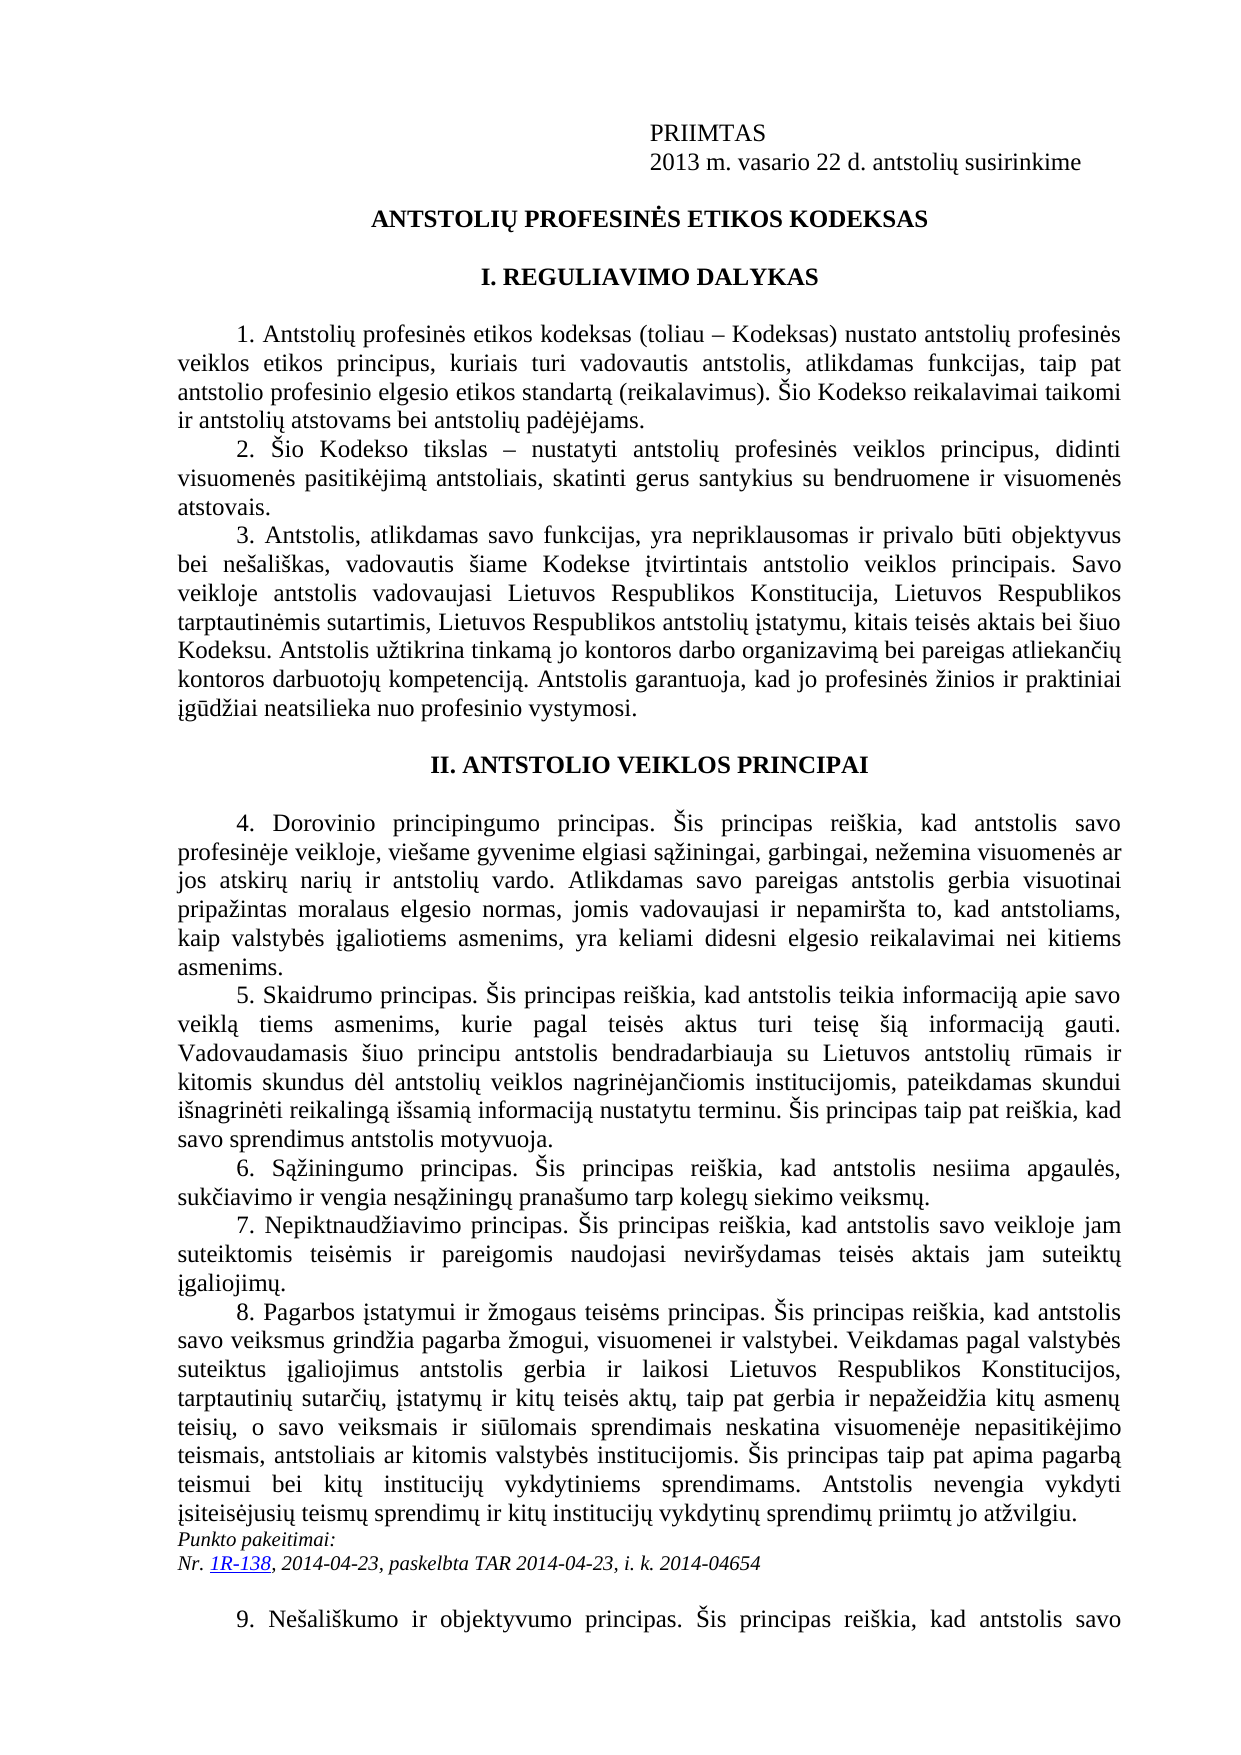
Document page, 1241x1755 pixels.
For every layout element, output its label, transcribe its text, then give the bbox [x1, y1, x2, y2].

text Nr. 1R-138, 2014-04-23, paskelbta TAR 2014-04-23, i. k. 2014-04654 [177, 1551, 1122, 1575]
text 8. Pagarbos įstatymui ir žmogaus teisėms principas. Šis principas reiškia, kad antstolis savo veiksmus grindžia pagarba žmogui, visuomenei ir valstybei. Veikdamas pagal valstybės suteiktus įgaliojimus antstolis gerbia ir laikosi Lietuvos Respublikos Konstitucijos, tarptautinių sutarčių, įstatymų ir kitų teisės aktų, taip pat gerbia ir nepažeidžia kitų asmenų teisių, o savo veiksmais ir siūlomais sprendimais neskatina visuomenėje nepasitikėjimo teismais, antstoliais ar kitomis valstybės institucijomis. Šis principas taip pat apima pagarbą teismui bei kitų institucijų vykdytiniems sprendimams. Antstolis nevengia vykdyti įsiteisėjusių teismų sprendimų ir kitų institucijų vykdytinų sprendimų priimtų jo atžvilgiu. [177, 1297, 1122, 1527]
text I. REGULIAVIMO DALYKAS [177, 262, 1122, 291]
text ANTSTOLIŲ PROFESINĖS ETIKOS KODEKSAS [177, 204, 1122, 233]
text 6. Sąžiningumo principas. Šis principas reiškia, kad antstolis nesiima apgaulės, sukčiavimo ir vengia nesąžiningų pranašumo tarp kolegų siekimo veiksmų. [177, 1153, 1122, 1211]
text II. ANTSTOLIO VEIKLOS PRINCIPAI [177, 751, 1122, 779]
text 7. Nepiktnaudžiavimo principas. Šis principas reiškia, kad antstolis savo veikloje jam suteiktomis teisėmis ir pareigomis naudojasi neviršydamas teisės aktais jam suteiktų įgaliojimų. [177, 1211, 1122, 1297]
text 1. Antstolių profesinės etikos kodeksas (toliau – Kodeksas) nustato antstolių profesinės veiklos etikos principus, kuriais turi vadovautis antstolis, atlikdamas funkcijas, taip pat antstolio profesinio elgesio etikos standartą (reikalavimus). Šio Kodekso reikalavimai taikomi ir antstolių atstovams bei antstolių padėjėjams. [177, 319, 1122, 434]
text 2013 m. vasario 22 d. antstolių susirinkime [649, 147, 1122, 176]
text 3. Antstolis, atlikdamas savo funkcijas, yra nepriklausomas ir privalo būti objektyvus bei nešališkas, vadovautis šiame Kodekse įtvirtintais antstolio veiklos principais. Savo veikloje antstolis vadovaujasi Lietuvos Respublikos Konstitucija, Lietuvos Respublikos tarptautinėmis sutartimis, Lietuvos Respublikos antstolių įstatymu, kitais teisės aktais bei šiuo Kodeksu. Antstolis užtikrina tinkamą jo kontoros darbo organizavimą bei pareigas atliekančių kontoros darbuotojų kompetenciją. Antstolis garantuoja, kad jo profesinės žinios ir praktiniai įgūdžiai neatsilieka nuo profesinio vystymosi. [177, 521, 1122, 722]
text PRIIMTAS [649, 118, 1122, 147]
text 4. Dorovinio principingumo principas. Šis principas reiškia, kad antstolis savo profesinėje veikloje, viešame gyvenime elgiasi sąžiningai, garbingai, nežemina visuomenės ar jos atskirų narių ir antstolių vardo. Atlikdamas savo pareigas antstolis gerbia visuotinai pripažintas moralaus elgesio normas, jomis vadovaujasi ir nepamiršta to, kad antstoliams, kaip valstybės įgaliotiems asmenims, yra keliami didesni elgesio reikalavimai nei kitiems asmenims. [177, 808, 1122, 981]
text 2. Šio Kodekso tikslas – nustatyti antstolių profesinės veiklos principus, didinti visuomenės pasitikėjimą antstoliais, skatinti gerus santykius su bendruomene ir visuomenės atstovais. [177, 434, 1122, 521]
text Punkto pakeitimai: [177, 1527, 1122, 1551]
text 9. Nešališkumo ir objektyvumo principas. Šis principas reiškia, kad antstolis savo [177, 1604, 1122, 1632]
text 5. Skaidrumo principas. Šis principas reiškia, kad antstolis teikia informaciją apie savo veiklą tiems asmenims, kurie pagal teisės aktus turi teisę šią informaciją gauti. Vadovaudamasis šiuo principu antstolis bendradarbiauja su Lietuvos antstolių rūmais ir kitomis skundus dėl antstolių veiklos nagrinėjančiomis institucijomis, pateikdamas skundui išnagrinėti reikalingą išsamią informaciją nustatytu terminu. Šis principas taip pat reiškia, kad savo sprendimus antstolis motyvuoja. [177, 981, 1122, 1153]
